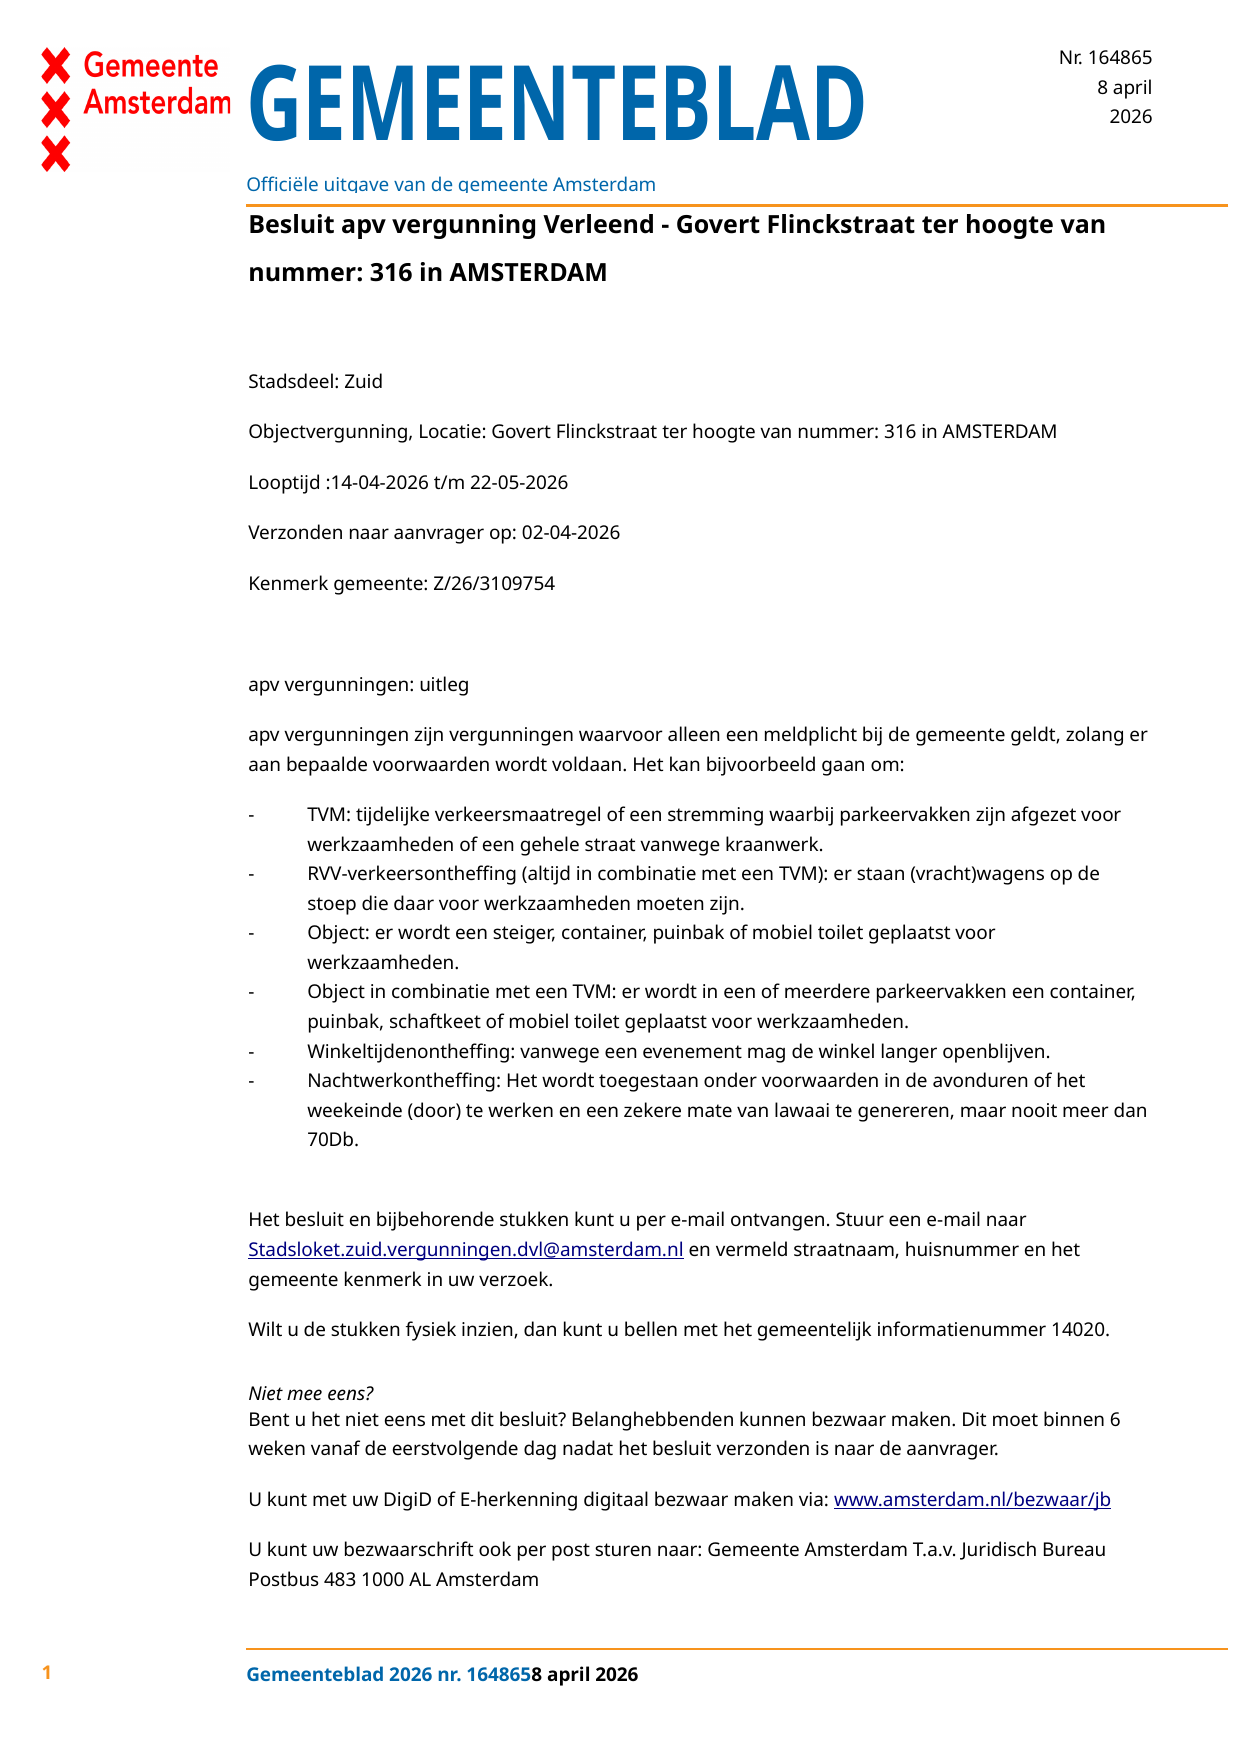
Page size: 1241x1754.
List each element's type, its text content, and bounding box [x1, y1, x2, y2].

text U kunt uw bezwaarschrift ook per post sturen naar: Gemeente Amsterdam T.a.v. Juridisch Bureau Postbus 483 1000 AL Amsterdam [248, 1536, 1152, 1592]
list RVV-verkeersontheffing (altijd in combinatie met een TVM): er staan (vracht)wagens op de stoep die daar voor werkzaamheden moeten zijn. [248, 860, 1152, 916]
text Besluit apv vergunning Verleend - Govert Flinckstraat ter hoogte van nummer: 316 in AMSTERDAM [248, 207, 1152, 288]
list Object: er wordt een steiger, container, puinbak of mobiel toilet geplaatst voor werkzaamheden. [248, 919, 1152, 975]
text apv vergunningen zijn vergunningen waarvoor alleen een meldplicht bij de gemeente geldt, zolang er aan bepaalde voorwaarden wordt voldaan. Het kan bijvoorbeeld gaan om: [248, 721, 1152, 777]
text Objectvergunning, Locatie: Govert Flinckstraat ter hoogte van nummer: 316 in AMSTERDAM [248, 419, 1152, 444]
text Stadsdeel: Zuid [248, 368, 1152, 394]
text Kenmerk gemeente: Z/26/3109754 [248, 570, 1152, 596]
text Niet mee eens? [248, 1380, 1152, 1406]
text Verzonden naar aanvrager op: 02-04-2026 [248, 519, 1152, 545]
list Winkeltijdenontheffing: vanwege een evenement mag de winkel langer openblijven. [248, 1038, 1152, 1064]
text Wilt u de stukken fysiek inzien, dan kunt u bellen met het gemeentelijk informatienummer 14020. [248, 1316, 1152, 1342]
text Bent u het niet eens met dit besluit? Belanghebbenden kunnen bezwaar maken. Dit moet binnen 6 weken vanaf de eerstvolgende dag nadat het besluit verzonden is naar de aanvrager. [248, 1406, 1152, 1461]
list TVM: tijdelijke verkeersmaatregel of een stremming waarbij parkeervakken zijn afgezet voor werkzaamheden of een gehele straat vanwege kraanwerk. [248, 801, 1152, 857]
text Het besluit en bijbehorende stukken kunt u per e-mail ontvangen. Stuur een e-mail naar Stadsloket.zuid.vergunningen.dvl@amsterdam.nl en vermeld straatnaam, huisnummer en het gemeente kenmerk in uw verzoek. [248, 1207, 1152, 1292]
list Nachtwerkontheffing: Het wordt toegestaan onder voorwaarden in de avonduren of het weekeinde (door) te werken en een zekere mate van lawaai te genereren, maar nooit meer dan 70Db. [248, 1067, 1152, 1152]
text Looptijd :14-04-2026 t/m 22-05-2026 [248, 469, 1152, 495]
list Object in combinatie met een TVM: er wordt in een of meerdere parkeervakken een container, puinbak, schaftkeet of mobiel toilet geplaatst voor werkzaamheden. [248, 979, 1152, 1034]
picture [41, 47, 231, 172]
text apv vergunningen: uitleg [248, 671, 1152, 697]
text U kunt met uw DigiD of E-herkenning digitaal bezwaar maken via: www.amsterdam.nl/bezwaar/jb [248, 1486, 1152, 1512]
